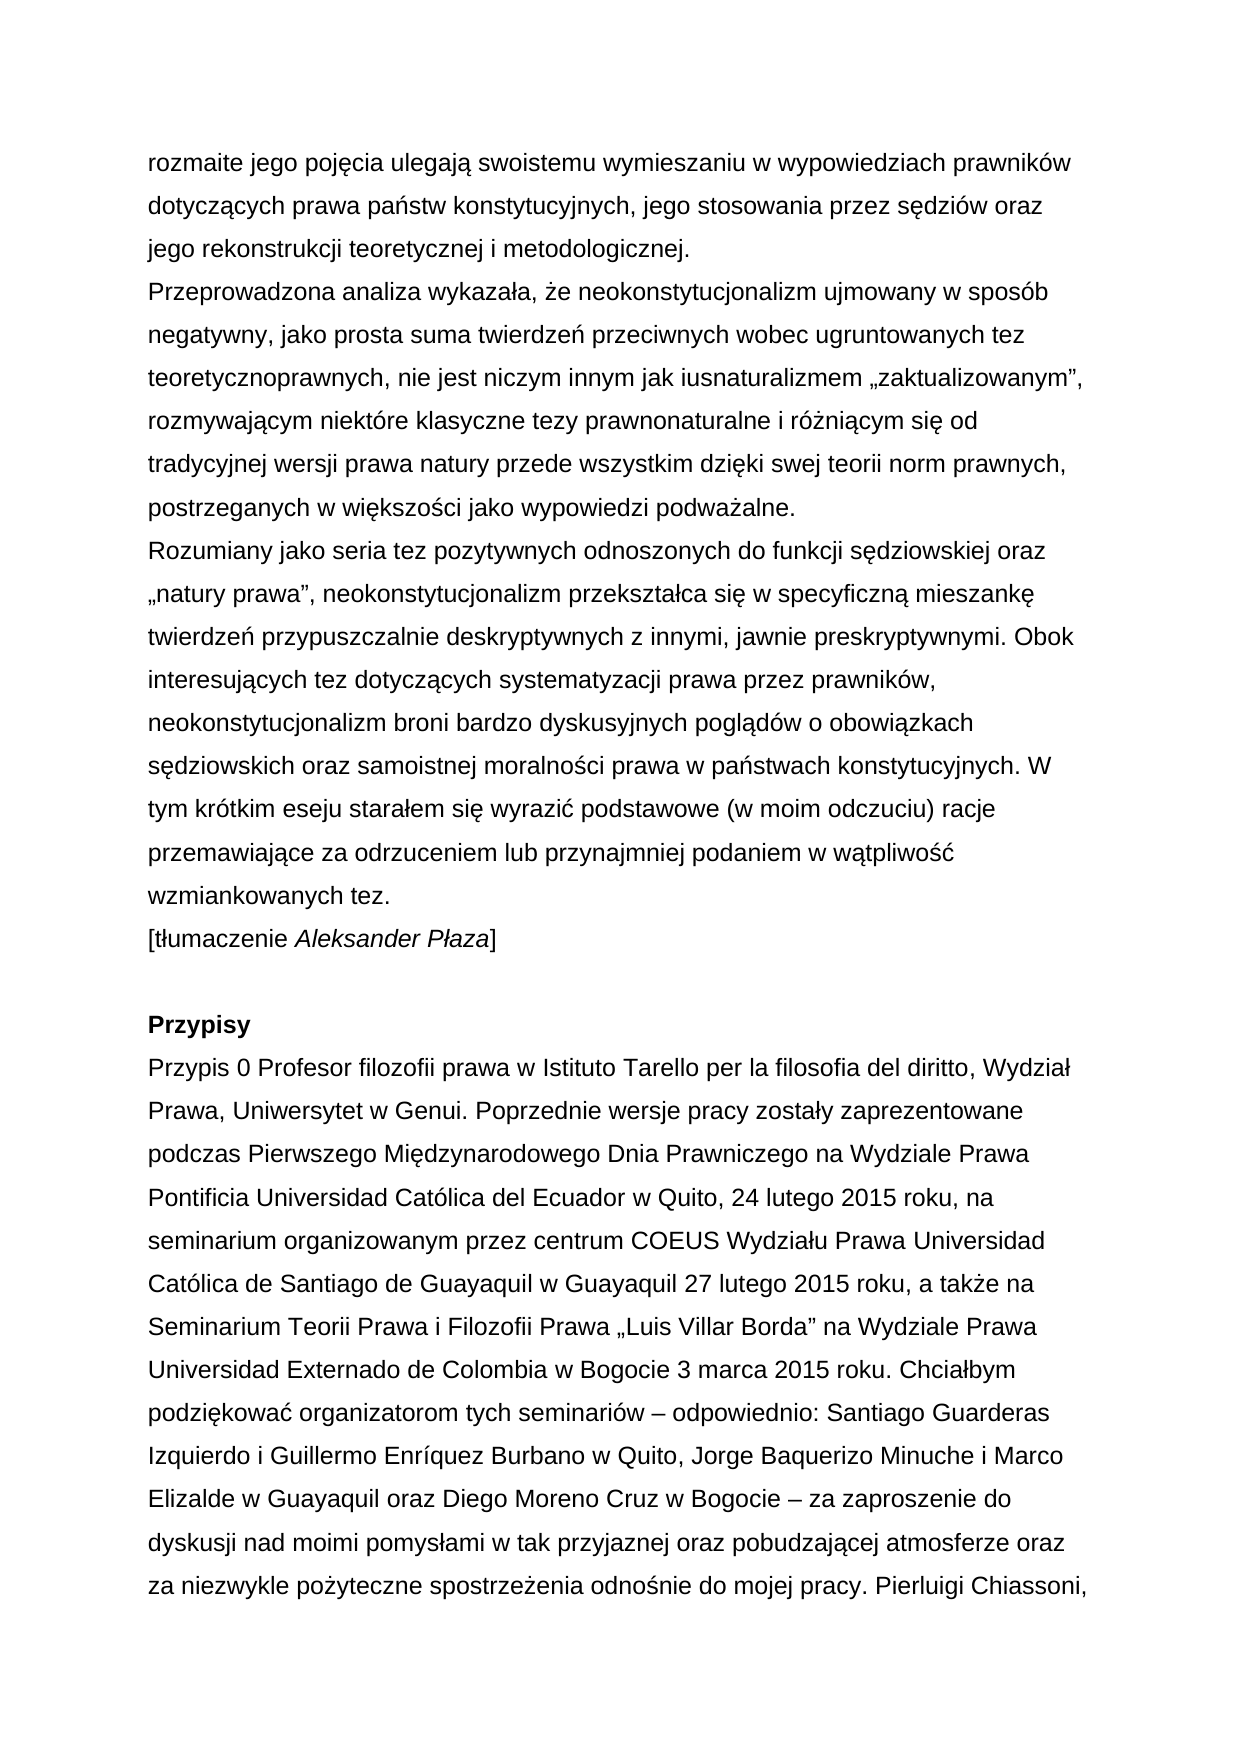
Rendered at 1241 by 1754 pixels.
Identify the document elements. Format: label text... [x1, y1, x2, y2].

text Przeprowadzona analiza wykazała, że neokonstytucjonalizm ujmowany w sposób negatywny, jako prosta suma twierdzeń przeciwnych wobec ugruntowanych tez teoretycznoprawnych, nie jest niczym innym jak iusnaturalizmem „zaktualizowanym”, rozmywającym niektóre klasyczne tezy prawnonaturalne i różniącym się od tradycyjnej wersji prawa natury przede wszystkim dzięki swej teorii norm prawnych, postrzeganych w większości jako wypowiedzi podważalne. [148, 277, 1093, 521]
text Przypis 0 Profesor filozofii prawa w Istituto Tarello per la filosofia del diritto, Wydział Prawa, Uniwersytet w Genui. Poprzednie wersje pracy zostały zaprezentowane podczas Pierwszego Międzynarodowego Dnia Prawniczego na Wydziale Prawa Pontificia Universidad Católica del Ecuador w Quito, 24 lutego 2015 roku, na seminarium organizowanym przez centrum COEUS Wydziału Prawa Universidad Católica de Santiago de Guayaquil w Guayaquil 27 lutego 2015 roku, a także na Seminarium Teorii Prawa i Filozofii Prawa „Luis Villar Borda” na Wydziale Prawa Universidad Externado de Colombia w Bogocie 3 marca 2015 roku. Chciałbym podziękować organizatorom tych seminariów – odpowiednio: Santiago Guarderas Izquierdo i Guillermo Enríquez Burbano w Quito, Jorge Baquerizo Minuche i Marco Elizalde w Guayaquil oraz Diego Moreno Cruz w Bogocie – za zaproszenie do dyskusji nad moimi pomysłami w tak przyjaznej oraz pobudzającej atmosferze oraz za niezwykle pożyteczne spostrzeżenia odnośnie do mojej pracy. Pierluigi Chiassoni, [148, 1053, 1093, 1599]
text [tłumaczenie Aleksander Płaza] [148, 924, 1093, 953]
subtitle Przypisy [148, 1010, 1093, 1039]
text Rozumiany jako seria tez pozytywnych odnoszonych do funkcji sędziowskiej oraz „natury prawa”, neokonstytucjonalizm przekształca się w specyficzną mieszankę twierdzeń przypuszczalnie deskryptywnych z innymi, jawnie preskryptywnymi. Obok interesujących tez dotyczących systematyzacji prawa przez prawników, neokonstytucjonalizm broni bardzo dyskusyjnych poglądów o obowiązkach sędziowskich oraz samoistnej moralności prawa w państwach konstytucyjnych. W tym krótkim eseju starałem się wyrazić podstawowe (w moim odczuciu) racje przemawiające za odrzuceniem lub przynajmniej podaniem w wątpliwość wzmiankowanych tez. [148, 536, 1093, 909]
text rozmaite jego pojęcia ulegają swoistemu wymieszaniu w wypowiedziach prawników dotyczących prawa państw konstytucyjnych, jego stosowania przez sędziów oraz jego rekonstrukcji teoretycznej i metodologicznej. [148, 148, 1093, 263]
